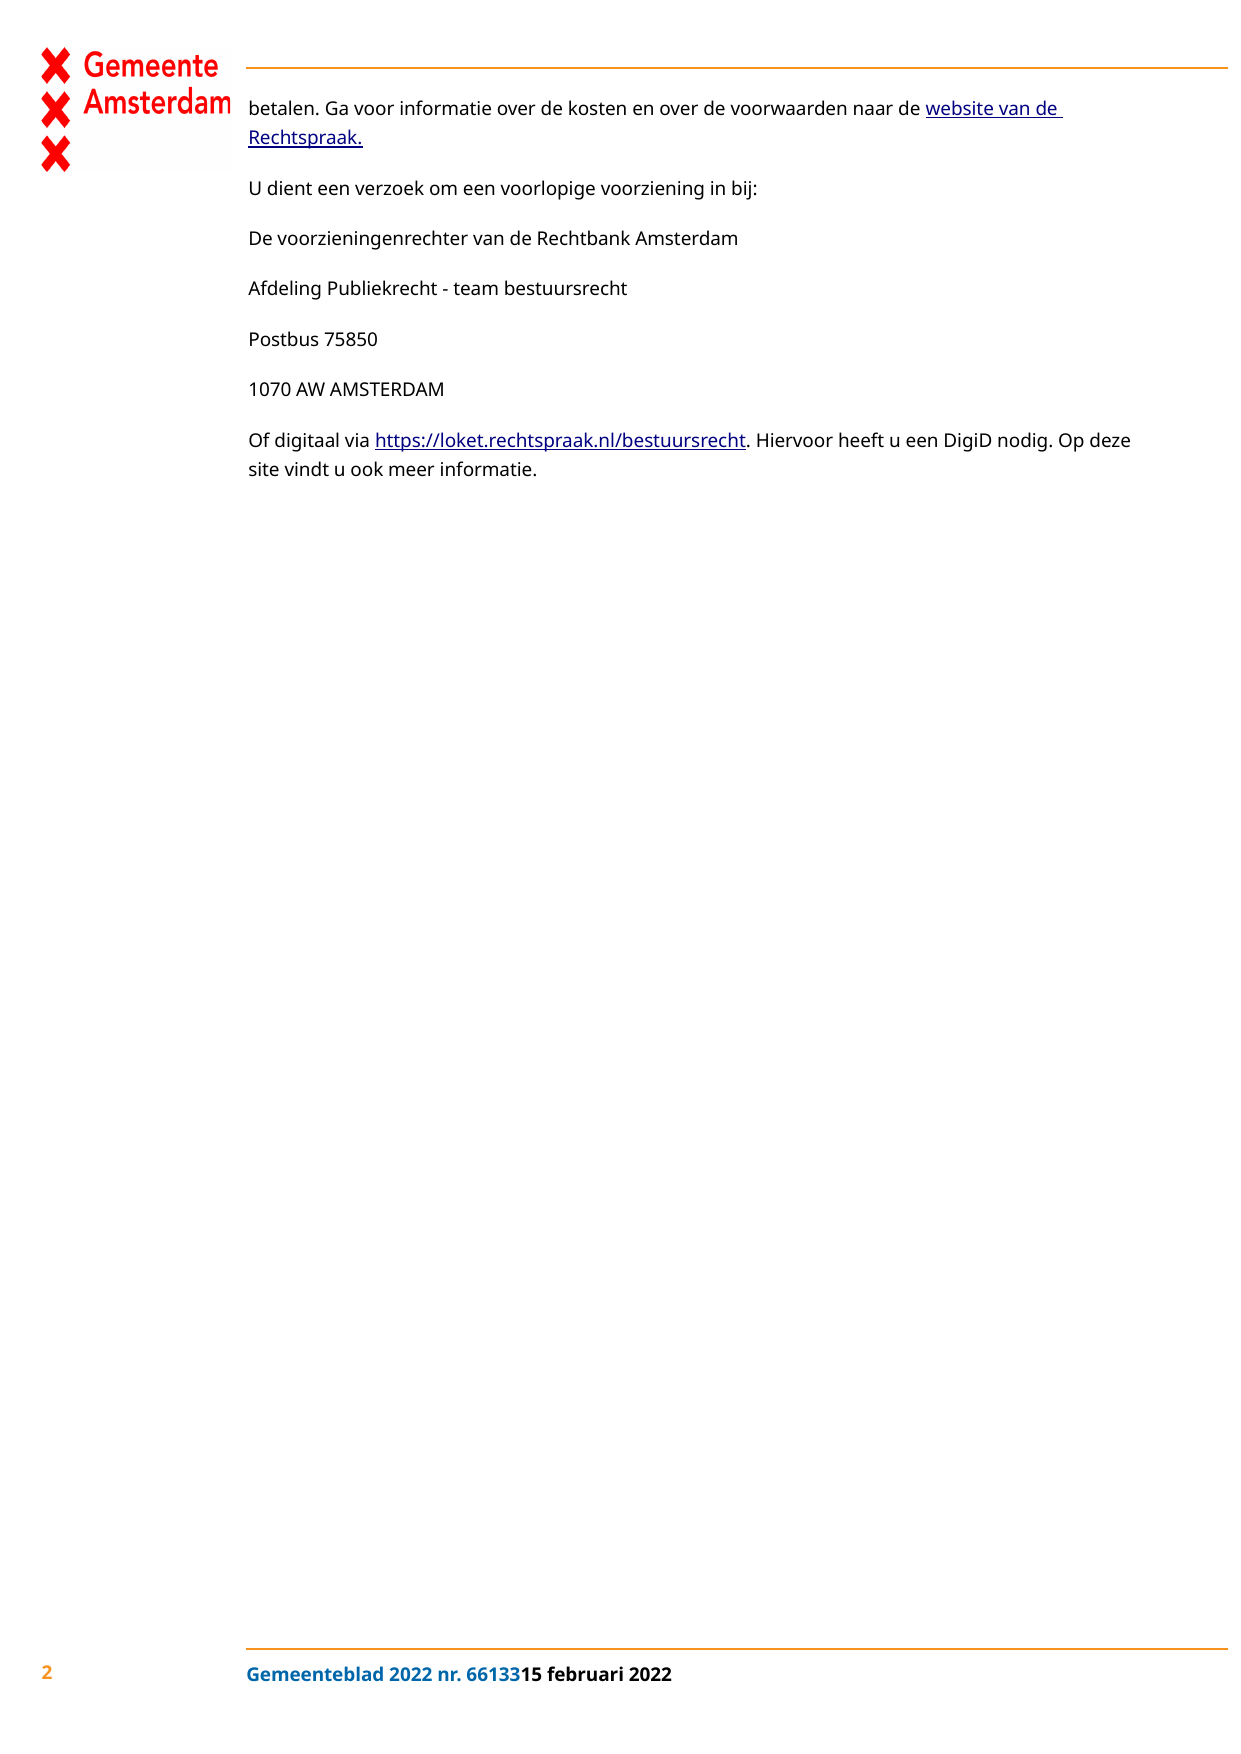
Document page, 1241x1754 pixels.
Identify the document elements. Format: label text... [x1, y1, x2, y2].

text Of digitaal via https://loket.rechtspraak.nl/bestuursrecht. Hiervoor heeft u een DigiD nodig. Op deze site vindt u ook meer informatie. [248, 427, 1152, 482]
text Afdeling Publiekrecht - team bestuursrecht [248, 276, 1152, 301]
text 1070 AW AMSTERDAM [248, 376, 1152, 402]
text betalen. Ga voor informatie over de kosten en over de voorwaarden naar de website van de Rechtspraak. [248, 95, 1152, 150]
text De voorzieningenrechter van de Rechtbank Amsterdam [248, 225, 1152, 251]
text U dient een verzoek om een voorlopige voorziening in bij: [248, 175, 1152, 201]
picture [41, 47, 231, 172]
text Postbus 75850 [248, 326, 1152, 352]
